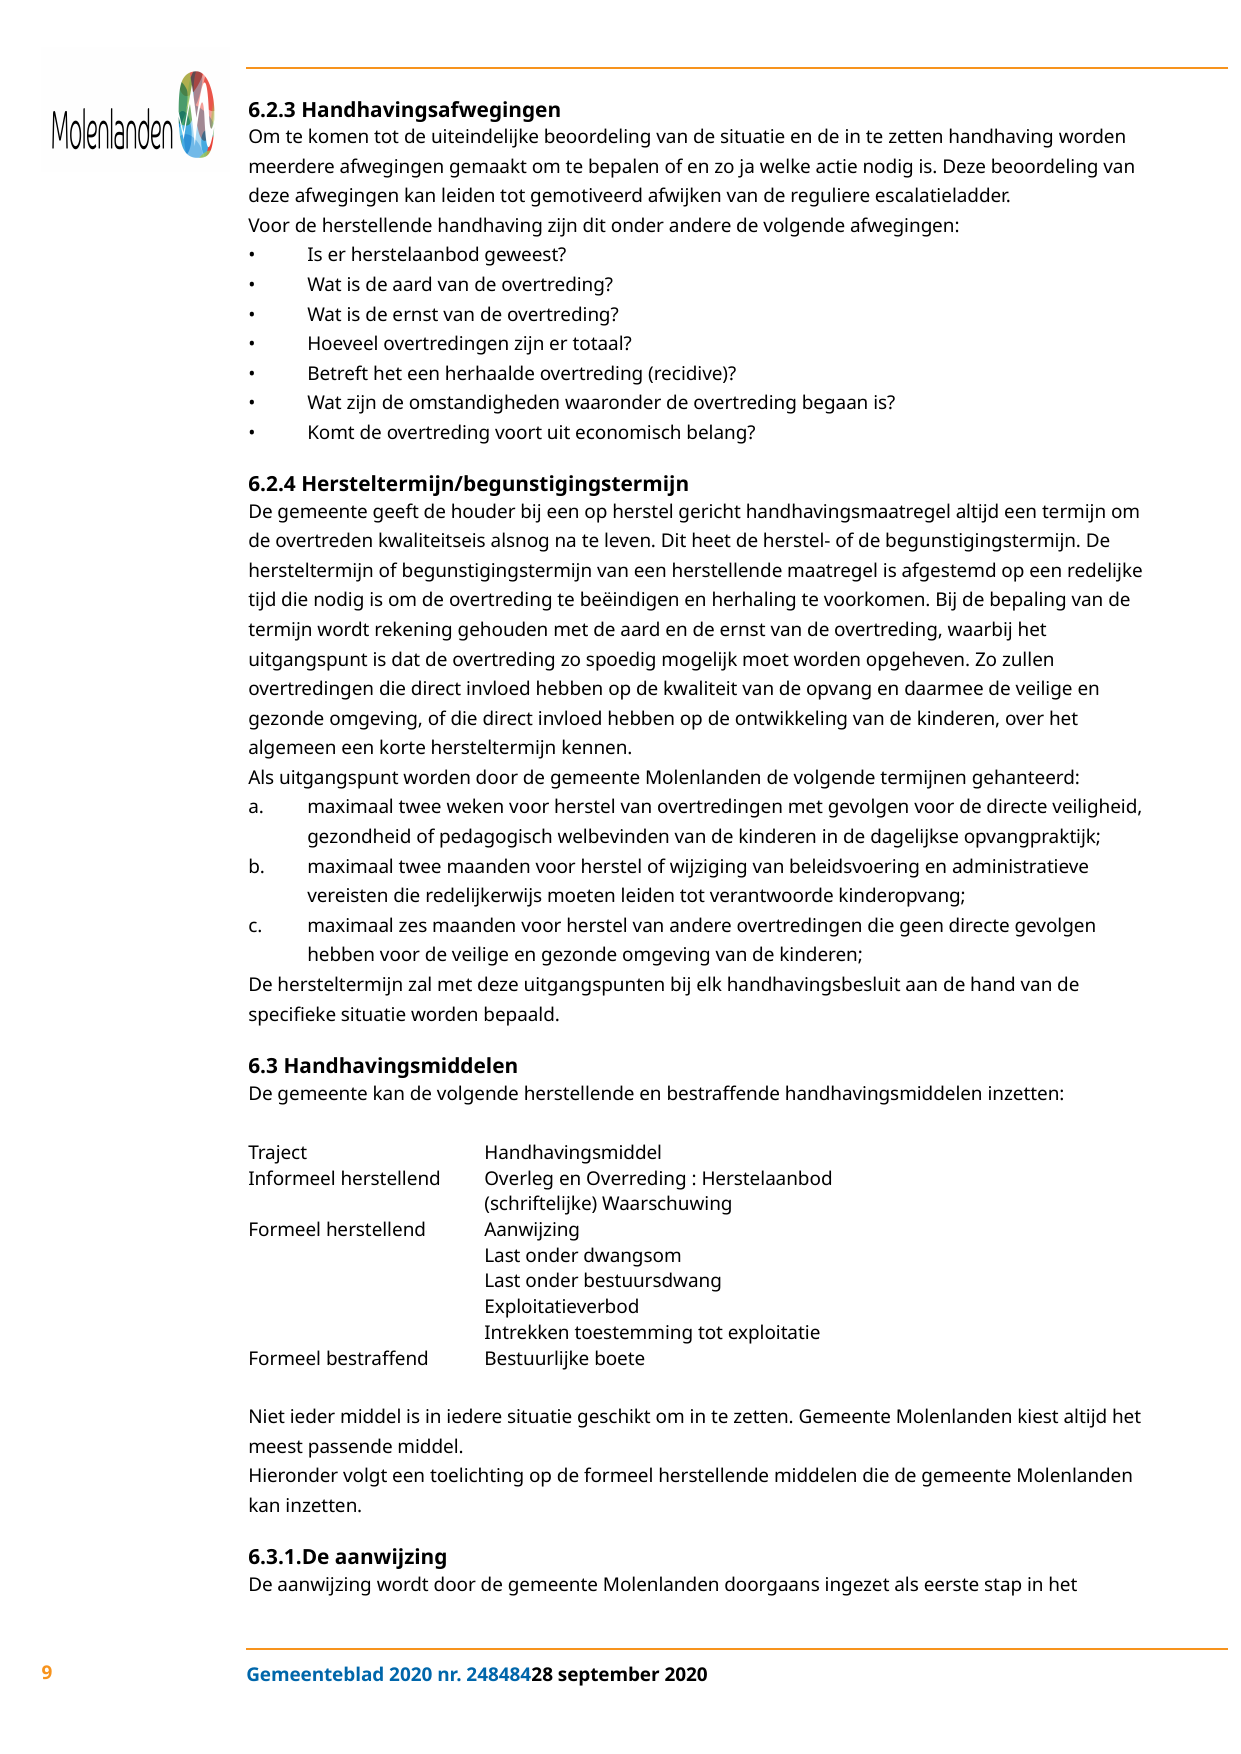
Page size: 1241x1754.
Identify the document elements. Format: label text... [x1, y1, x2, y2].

table_header Handhavingsmiddel [484, 1139, 1152, 1165]
text De gemeente kan de volgende herstellende en bestraffende handhavingsmiddelen inzetten: [248, 1080, 1152, 1105]
list Wat zijn de omstandigheden waaronder de overtreding begaan is? [248, 389, 1152, 415]
list maximaal twee weken voor herstel van overtredingen met gevolgen voor de directe veiligheid, gezondheid of pedagogisch welbevinden van de kinderen in de dagelijkse opvangpraktijk; [248, 794, 1152, 849]
text 6.2.4 Hersteltermijn/begunstigingstermijn [248, 469, 1152, 498]
text 6.2.3 Handhavingsafwegingen [248, 95, 1152, 123]
list Is er herstelaanbod geweest? [248, 242, 1152, 267]
table_cell [248, 1242, 484, 1268]
table_cell [248, 1319, 484, 1345]
table_cell Last onder bestuursdwang [484, 1268, 1152, 1293]
text 6.3 Handhavingsmiddelen [248, 1051, 1152, 1080]
picture [41, 47, 231, 172]
list Wat is de aard van de overtreding? [248, 271, 1152, 297]
list Wat is de ernst van de overtreding? [248, 301, 1152, 326]
table_cell Formeel herstellend [248, 1216, 484, 1242]
text De gemeente geeft de houder bij een op herstel gericht handhavingsmaatregel altijd een termijn om de overtreden kwaliteitseis alsnog na te leven. Dit heet de herstel- of de begunstigingstermijn. De hersteltermijn of begunstigingstermijn van een herstellende maatregel is afgestemd op een redelijke tijd die nodig is om de overtreding te beëindigen en herhaling te voorkomen. Bij de bepaling van de termijn wordt rekening gehouden met de aard en de ernst van de overtreding, waarbij het uitgangspunt is dat de overtreding zo spoedig mogelijk moet worden opgeheven. Zo zullen overtredingen die direct invloed hebben op de kwaliteit van de opvang en daarmee de veilige en gezonde omgeving, of die direct invloed hebben op de ontwikkeling van de kinderen, over het algemeen een korte hersteltermijn kennen. [248, 498, 1152, 760]
table_cell Aanwijzing [484, 1216, 1152, 1242]
table_header Traject [248, 1139, 484, 1165]
text Niet ieder middel is in iedere situatie geschikt om in te zetten. Gemeente Molenlanden kiest altijd het meest passende middel. [248, 1403, 1152, 1459]
text 6.3.1.De aanwijzing [248, 1542, 1152, 1571]
list maximaal zes maanden voor herstel van andere overtredingen die geen directe gevolgen hebben voor de veilige en gezonde omgeving van de kinderen; [248, 912, 1152, 967]
table_cell Intrekken toestemming tot exploitatie [484, 1319, 1152, 1345]
table_cell [248, 1190, 484, 1216]
table_cell Overleg en Overreding : Herstelaanbod [484, 1165, 1152, 1190]
text Als uitgangspunt worden door de gemeente Molenlanden de volgende termijnen gehanteerd: [248, 764, 1152, 790]
table_cell Last onder dwangsom [484, 1242, 1152, 1268]
table_cell Formeel bestraffend [248, 1345, 484, 1371]
list Betreft het een herhaalde overtreding (recidive)? [248, 360, 1152, 386]
list Hoeveel overtredingen zijn er totaal? [248, 330, 1152, 356]
text Voor de herstellende handhaving zijn dit onder andere de volgende afwegingen: [248, 212, 1152, 238]
table_cell Bestuurlijke boete [484, 1345, 1152, 1371]
text De aanwijzing wordt door de gemeente Molenlanden doorgaans ingezet als eerste stap in het [248, 1571, 1152, 1597]
list Komt de overtreding voort uit economisch belang? [248, 419, 1152, 445]
table_cell Informeel herstellend [248, 1165, 484, 1190]
text De hersteltermijn zal met deze uitgangspunten bij elk handhavingsbesluit aan de hand van de specifieke situatie worden bepaald. [248, 971, 1152, 1027]
table_cell [248, 1268, 484, 1293]
table_cell [248, 1293, 484, 1319]
table_cell Exploitatieverbod [484, 1293, 1152, 1319]
table_cell (schriftelijke) Waarschuwing [484, 1190, 1152, 1216]
list maximaal twee maanden voor herstel of wijziging van beleidsvoering en administratieve vereisten die redelijkerwijs moeten leiden tot verantwoorde kinderopvang; [248, 853, 1152, 908]
text Hieronder volgt een toelichting op de formeel herstellende middelen die de gemeente Molenlanden kan inzetten. [248, 1462, 1152, 1518]
text Om te komen tot de uiteindelijke beoordeling van de situatie en de in te zetten handhaving worden meerdere afwegingen gemaakt om te bepalen of en zo ja welke actie nodig is. Deze beoordeling van deze afwegingen kan leiden tot gemotiveerd afwijken van de reguliere escalatieladder. [248, 123, 1152, 208]
